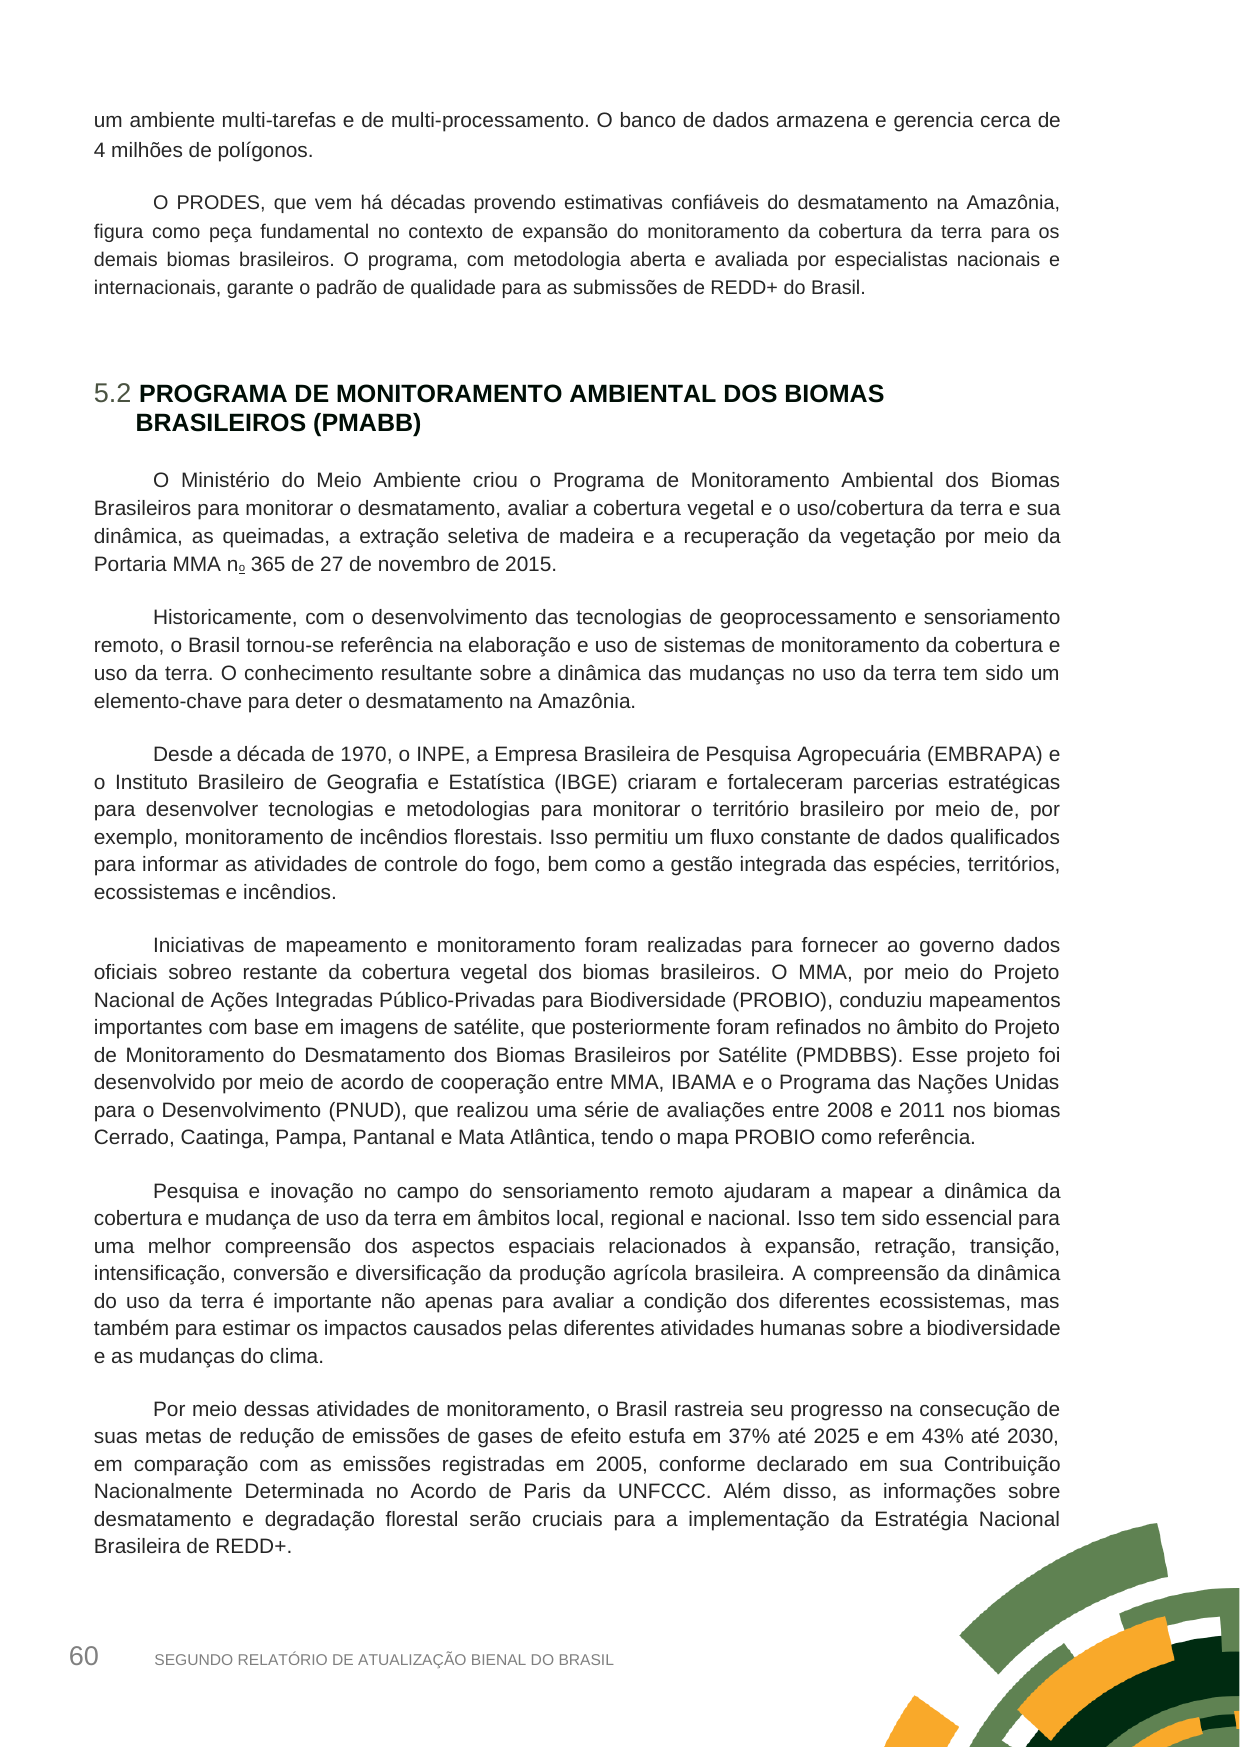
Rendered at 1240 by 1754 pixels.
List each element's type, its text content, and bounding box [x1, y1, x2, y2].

text Historicamente, com o desenvolvimento das tecnologias de geoprocessamento e sensoriamento remoto, o Brasil tornou-se referência na elaboração e uso de sistemas de monitoramento da cobertura e uso da terra. O conhecimento resultante sobre a dinâmica das mudanças no uso da terra tem sido um elemento-chave para deter o desmatamento na Amazônia. [94, 605, 1062, 713]
text O PRODES, que vem há décadas provendo estimativas confiáveis do desmatamento na Amazônia, figura como peça fundamental no contexto de expansão do monitoramento da cobertura da terra para os demais biomas brasileiros. O programa, com metodologia aberta e avaliada por especialistas nacionais e internacionais, garante o padrão de qualidade para as submissões de REDD+ do Brasil. [94, 191, 1062, 299]
text um ambiente multi-tarefas e de multi-processamento. O banco de dados armazena e gerencia cerca de 4 milhões de polígonos. [94, 108, 1062, 162]
text 60 SEGUNDO RELATÓRIO DE ATUALIZAÇÃO BIENAL DO BRASIL [69, 1640, 857, 1671]
text Por meio dessas atividades de monitoramento, o Brasil rastreia seu progresso na consecução de suas metas de redução de emissões de gases de efeito estufa em 37% até 2025 e em 43% até 2030, em comparação com as emissões registradas em 2005, conforme declarado em sua Contribuição Nacionalmente Determinada no Acordo de Paris da UNFCCC. Além disso, as informações sobre desmatamento e degradação florestal serão cruciais para a implementação da Estratégia Nacional Brasileira de REDD+. [94, 1397, 1062, 1558]
text O Ministério do Meio Ambiente criou o Programa de Monitoramento Ambiental dos Biomas Brasileiros para monitorar o desmatamento, avaliar a cobertura vegetal e o uso/cobertura da terra e sua dinâmica, as queimadas, a extração seletiva de madeira e a recuperação da vegetação por meio da Portaria MMA no 365 de 27 de novembro de 2015. [94, 468, 1062, 576]
text BRASILEIROS (PMABB) [135, 408, 1089, 437]
text Desde a década de 1970, o INPE, a Empresa Brasileira de Pesquisa Agropecuária (EMBRAPA) e o Instituto Brasileiro de Geografia e Estatística (IBGE) criaram e fortaleceram parcerias estratégicas para desenvolver tecnologias e metodologias para monitorar o território brasileiro por meio de, por exemplo, monitoramento de incêndios florestais. Isso permitiu um fluxo constante de dados qualificados para informar as atividades de controle do fogo, bem como a gestão integrada das espécies, territórios, ecossistemas e incêndios. [94, 742, 1062, 904]
text Pesquisa e inovação no campo do sensoriamento remoto ajudaram a mapear a dinâmica da cobertura e mudança de uso da terra em âmbitos local, regional e nacional. Isso tem sido essencial para uma melhor compreensão dos aspectos espaciais relacionados à expansão, retração, transição, intensificação, conversão e diversificação da produção agrícola brasileira. A compreensão da dinâmica do uso da terra é importante não apenas para avaliar a condição dos diferentes ecossistemas, mas também para estimar os impactos causados pelas diferentes atividades humanas sobre a biodiversidade e as mudanças do clima. [94, 1178, 1062, 1367]
text Iniciativas de mapeamento e monitoramento foram realizadas para fornecer ao governo dados oficiais sobreo restante da cobertura vegetal dos biomas brasileiros. O MMA, por meio do Projeto Nacional de Ações Integradas Público-Privadas para Biodiversidade (PROBIO), conduziu mapeamentos importantes com base em imagens de satélite, que posteriormente foram refinados no âmbito do Projeto de Monitoramento do Desmatamento dos Biomas Brasileiros por Satélite (PMDBBS). Esse projeto foi desenvolvido por meio de acordo de cooperação entre MMA, IBAMA e o Programa das Nações Unidas para o Desenvolvimento (PNUD), que realizou uma série de avaliações entre 2008 e 2011 nos biomas Cerrado, Caatinga, Pampa, Pantanal e Mata Atlântica, tendo o mapa PROBIO como referência. [94, 933, 1062, 1149]
text 5.2 PROGRAMA DE MONITORAMENTO AMBIENTAL DOS BIOMAS [94, 377, 1089, 408]
